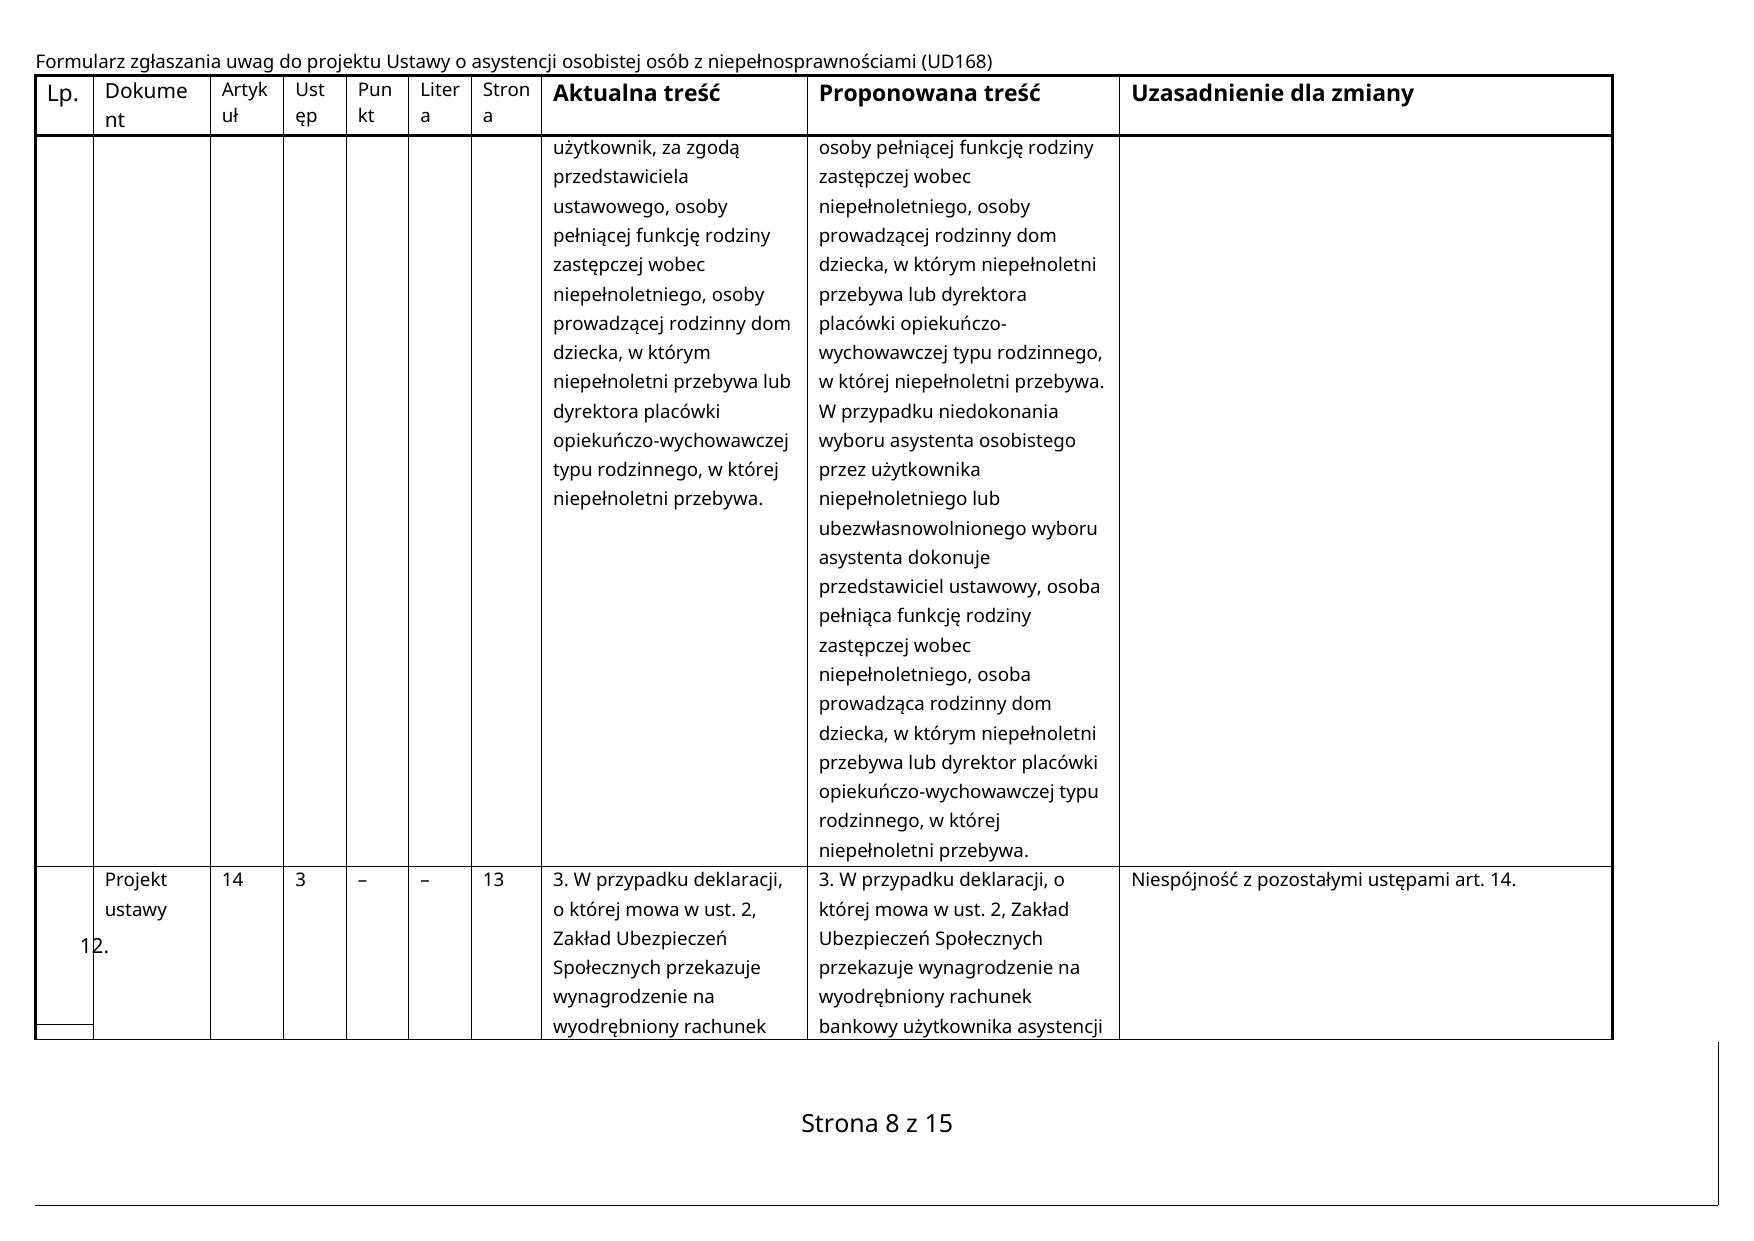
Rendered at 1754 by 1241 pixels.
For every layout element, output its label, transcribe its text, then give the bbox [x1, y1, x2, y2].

table_cell 3 [284, 867, 346, 1039]
table_cell [472, 137, 541, 866]
table_cell 3. W przypadku deklaracji, o której mowa w ust. 2, Zakład Ubezpieczeń Społecznych przekazuje wynagrodzenie na wyodrębniony rachunek [542, 867, 807, 1039]
table_header Litera [409, 77, 471, 133]
table_cell [1120, 137, 1611, 866]
table_cell [284, 137, 346, 866]
table_cell 12. [37, 867, 93, 1024]
table_cell 11. [37, 137, 93, 866]
table_cell Projekt ustawy [94, 867, 210, 1039]
table_cell Projekt ustawy [94, 137, 210, 866]
table_header Proponowana treść [808, 77, 1119, 133]
table_header Strona [472, 77, 541, 133]
table_header Dokument [94, 77, 210, 133]
table_cell [211, 137, 283, 866]
table_cell [347, 137, 408, 866]
table_cell 13 [472, 867, 541, 1039]
table_cell 12. [37, 1025, 93, 1039]
table_cell 14 [211, 867, 283, 1039]
table_cell [409, 137, 471, 866]
table_cell osoby pełniącej funkcję rodziny zastępczej wobec niepełnoletniego, osoby prowadzącej rodzinny dom dziecka, w którym niepełnoletni przebywa lub dyrektora placówki opiekuńczo-wychowawczej typu rodzinnego, w której niepełnoletni przebywa. W przypadku niedokonania wyboru asystenta osobistego przez użytkownika niepełnoletniego lub ubezwłasnowolnionego wyboru asystenta dokonuje przedstawiciel ustawowy, osoba pełniąca funkcję rodziny zastępczej wobec niepełnoletniego, osoba prowadząca rodzinny dom dziecka, w którym niepełnoletni przebywa lub dyrektor placówki opiekuńczo-wychowawczej typu rodzinnego, w której niepełnoletni przebywa. [808, 137, 1119, 866]
table_header Lp. [37, 77, 93, 133]
table_header Aktualna treść [542, 77, 807, 133]
table_header Ustęp [284, 77, 346, 133]
table_cell Niespójność z pozostałymi ustępami art. 14. [1120, 867, 1611, 1039]
table_cell użytkownik, za zgodą przedstawiciela ustawowego, osoby pełniącej funkcję rodziny zastępczej wobec niepełnoletniego, osoby prowadzącej rodzinny dom dziecka, w którym niepełnoletni przebywa lub dyrektora placówki opiekuńczo-wychowawczej typu rodzinnego, w której niepełnoletni przebywa. [542, 137, 807, 866]
table_header Punkt [347, 77, 408, 133]
table_header Artykuł [211, 77, 283, 133]
table_cell – [347, 867, 408, 1039]
table_cell – [409, 867, 471, 1039]
table_cell 3. W przypadku deklaracji, o której mowa w ust. 2, Zakład Ubezpieczeń Społecznych przekazuje wynagrodzenie na wyodrębniony rachunek bankowy użytkownika asystencji [808, 867, 1119, 1039]
table_header Uzasadnienie dla zmiany [1120, 77, 1611, 133]
